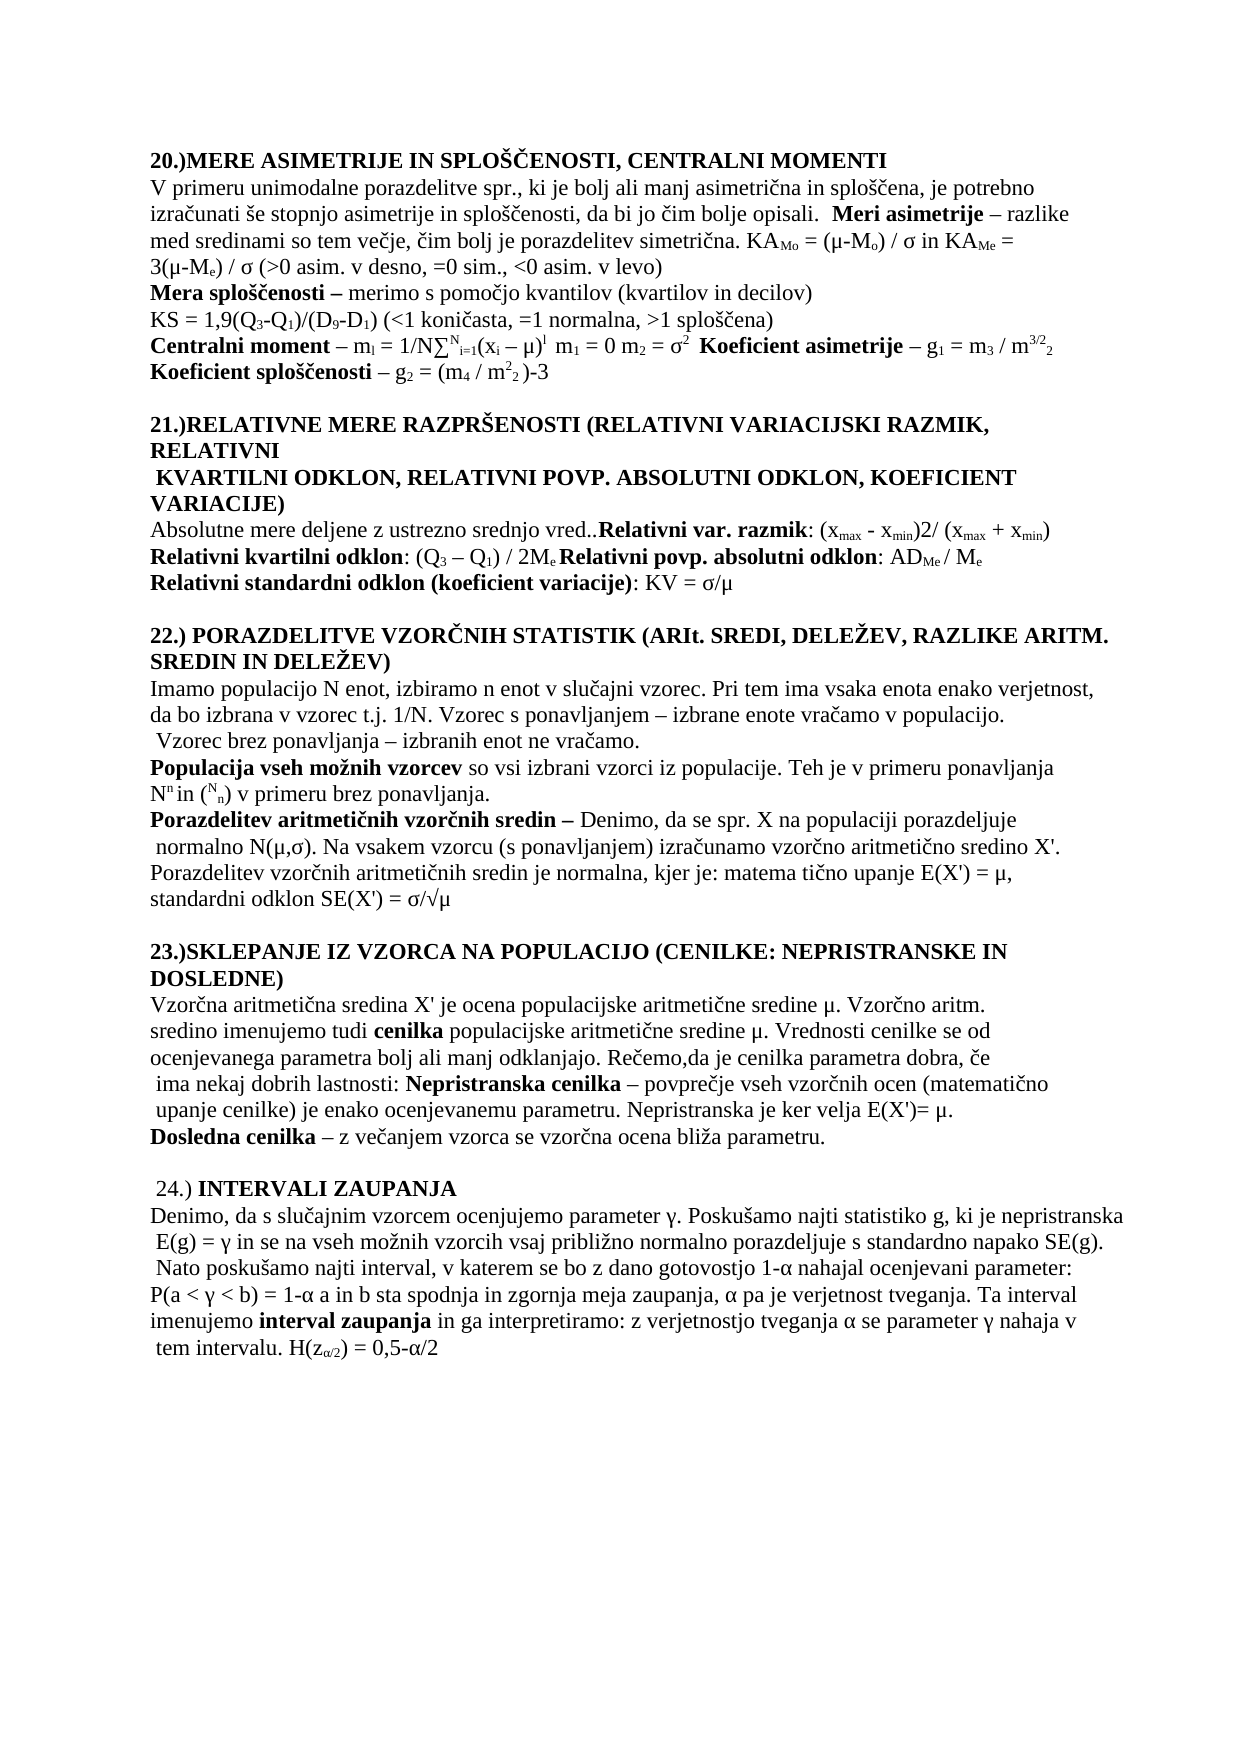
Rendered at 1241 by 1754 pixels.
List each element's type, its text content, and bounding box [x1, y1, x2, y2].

text Centralni moment – ml = 1/N∑Ni=1(xi – μ)l m1 = 0 m2 = σ2 Koeficient asimetrije – g1 = m3 / m3/22 [150, 332, 1125, 358]
text Porazdelitev aritmetičnih vzorčnih sredin – Denimo, da se spr. X na populaciji porazdeljuje [150, 806, 1125, 833]
text Vzorec brez ponavljanja – izbranih enot ne vračamo. [150, 727, 1125, 754]
text med sredinami so tem večje, čim bolj je porazdelitev simetrična. KAMo = (μ-Mo) / σ in KAMe = [150, 227, 1125, 253]
text normalno N(μ,σ). Na vsakem vzorcu (s ponavljanjem) izračunamo vzorčno aritmetično sredino X'. [150, 833, 1125, 859]
text E(g) = γ in se na vseh možnih vzorcih vsaj približno normalno porazdeljuje s standardno napako SE(g). [150, 1228, 1125, 1254]
text ocenjevanega parametra bolj ali manj odklanjajo. Rečemo,da je cenilka parametra dobra, če [150, 1044, 1125, 1070]
text upanje cenilke) je enako ocenjevanemu parametru. Nepristranska je ker velja E(X')= μ. [150, 1096, 1125, 1123]
text Imamo populacijo N enot, izbiramo n enot v slučajni vzorec. Pri tem ima vsaka enota enako verjetnost, [150, 675, 1125, 701]
text Populacija vseh možnih vzorcev so vsi izbrani vzorci iz populacije. Teh je v primeru ponavljanja [150, 754, 1125, 780]
text sredino imenujemo tudi cenilka populacijske aritmetične sredine μ. Vrednosti cenilke se od [150, 1017, 1125, 1044]
text Mera sploščenosti – merimo s pomočjo kvantilov (kvartilov in decilov) [150, 279, 1125, 306]
text 22.) PORAZDELITVE VZORČNIH STATISTIK (ARIt. SREDI, DELEŽEV, RAZLIKE ARITM. SREDIN IN DELEŽEV) [150, 622, 1125, 675]
text P(a < γ < b) = 1-α a in b sta spodnja in zgornja meja zaupanja, α pa je verjetnost tveganja. Ta interval [150, 1281, 1125, 1307]
text standardni odklon SE(X') = σ/√μ [150, 886, 1125, 912]
text Denimo, da s slučajnim vzorcem ocenjujemo parameter γ. Poskušamo najti statistiko g, ki je nepristranska [150, 1202, 1125, 1228]
text Absolutne mere deljene z ustrezno srednjo vred..Relativni var. razmik: (xmax - xmin)2/ (xmax + xmin) [150, 517, 1125, 543]
text tem intervalu. H(zα/2) = 0,5-α/2 [150, 1333, 1125, 1360]
text 3(μ-Me) / σ (>0 asim. v desno, =0 sim., <0 asim. v levo) [150, 253, 1125, 279]
text Dosledna cenilka – z večanjem vzorca se vzorčna ocena bliža parametru. [150, 1123, 1125, 1149]
text Relativni standardni odklon (koeficient variacije): KV = σ/μ [150, 569, 1125, 596]
text Porazdelitev vzorčnih aritmetičnih sredin je normalna, kjer je: matema tično upanje E(X') = μ, [150, 859, 1125, 886]
text 23.)SKLEPANJE IZ VZORCA NA POPULACIJO (CENILKE: NEPRISTRANSKE IN DOSLEDNE) [150, 938, 1125, 991]
text Relativni kvartilni odklon: (Q3 – Q1) / 2Me Relativni povp. absolutni odklon: ADMe / Me [150, 543, 1125, 569]
text Nato poskušamo najti interval, v katerem se bo z dano gotovostjo 1-α nahajal ocenjevani parameter: [150, 1254, 1125, 1281]
text da bo izbrana v vzorec t.j. 1/N. Vzorec s ponavljanjem – izbrane enote vračamo v populacijo. [150, 701, 1125, 727]
text Koeficient sploščenosti – g2 = (m4 / m22 )-3 [150, 358, 1125, 385]
text izračunati še stopnjo asimetrije in sploščenosti, da bi jo čim bolje opisali. Meri asimetrije – razlike [150, 200, 1125, 227]
text ima nekaj dobrih lastnosti: Nepristranska cenilka – povprečje vseh vzorčnih ocen (matematično [150, 1070, 1125, 1096]
text KS = 1,9(Q3-Q1)/(D9-D1) (<1 koničasta, =1 normalna, >1 sploščena) [150, 306, 1125, 332]
text KVARTILNI ODKLON, RELATIVNI POVP. ABSOLUTNI ODKLON, KOEFICIENT VARIACIJE) [150, 464, 1125, 517]
text imenujemo interval zaupanja in ga interpretiramo: z verjetnostjo tveganja α se parameter γ nahaja v [150, 1307, 1125, 1333]
text V primeru unimodalne porazdelitve spr., ki je bolj ali manj asimetrična in sploščena, je potrebno [150, 174, 1125, 200]
text 20.)MERE ASIMETRIJE IN SPLOŠČENOSTI, CENTRALNI MOMENTI [150, 148, 1125, 174]
text Nn in (Nn) v primeru brez ponavljanja. [150, 780, 1125, 806]
text 21.)RELATIVNE MERE RAZPRŠENOSTI (RELATIVNI VARIACIJSKI RAZMIK, RELATIVNI [150, 411, 1125, 464]
text 24.) INTERVALI ZAUPANJA [150, 1175, 1125, 1202]
text Vzorčna aritmetična sredina X' je ocena populacijske aritmetične sredine μ. Vzorčno aritm. [150, 991, 1125, 1017]
